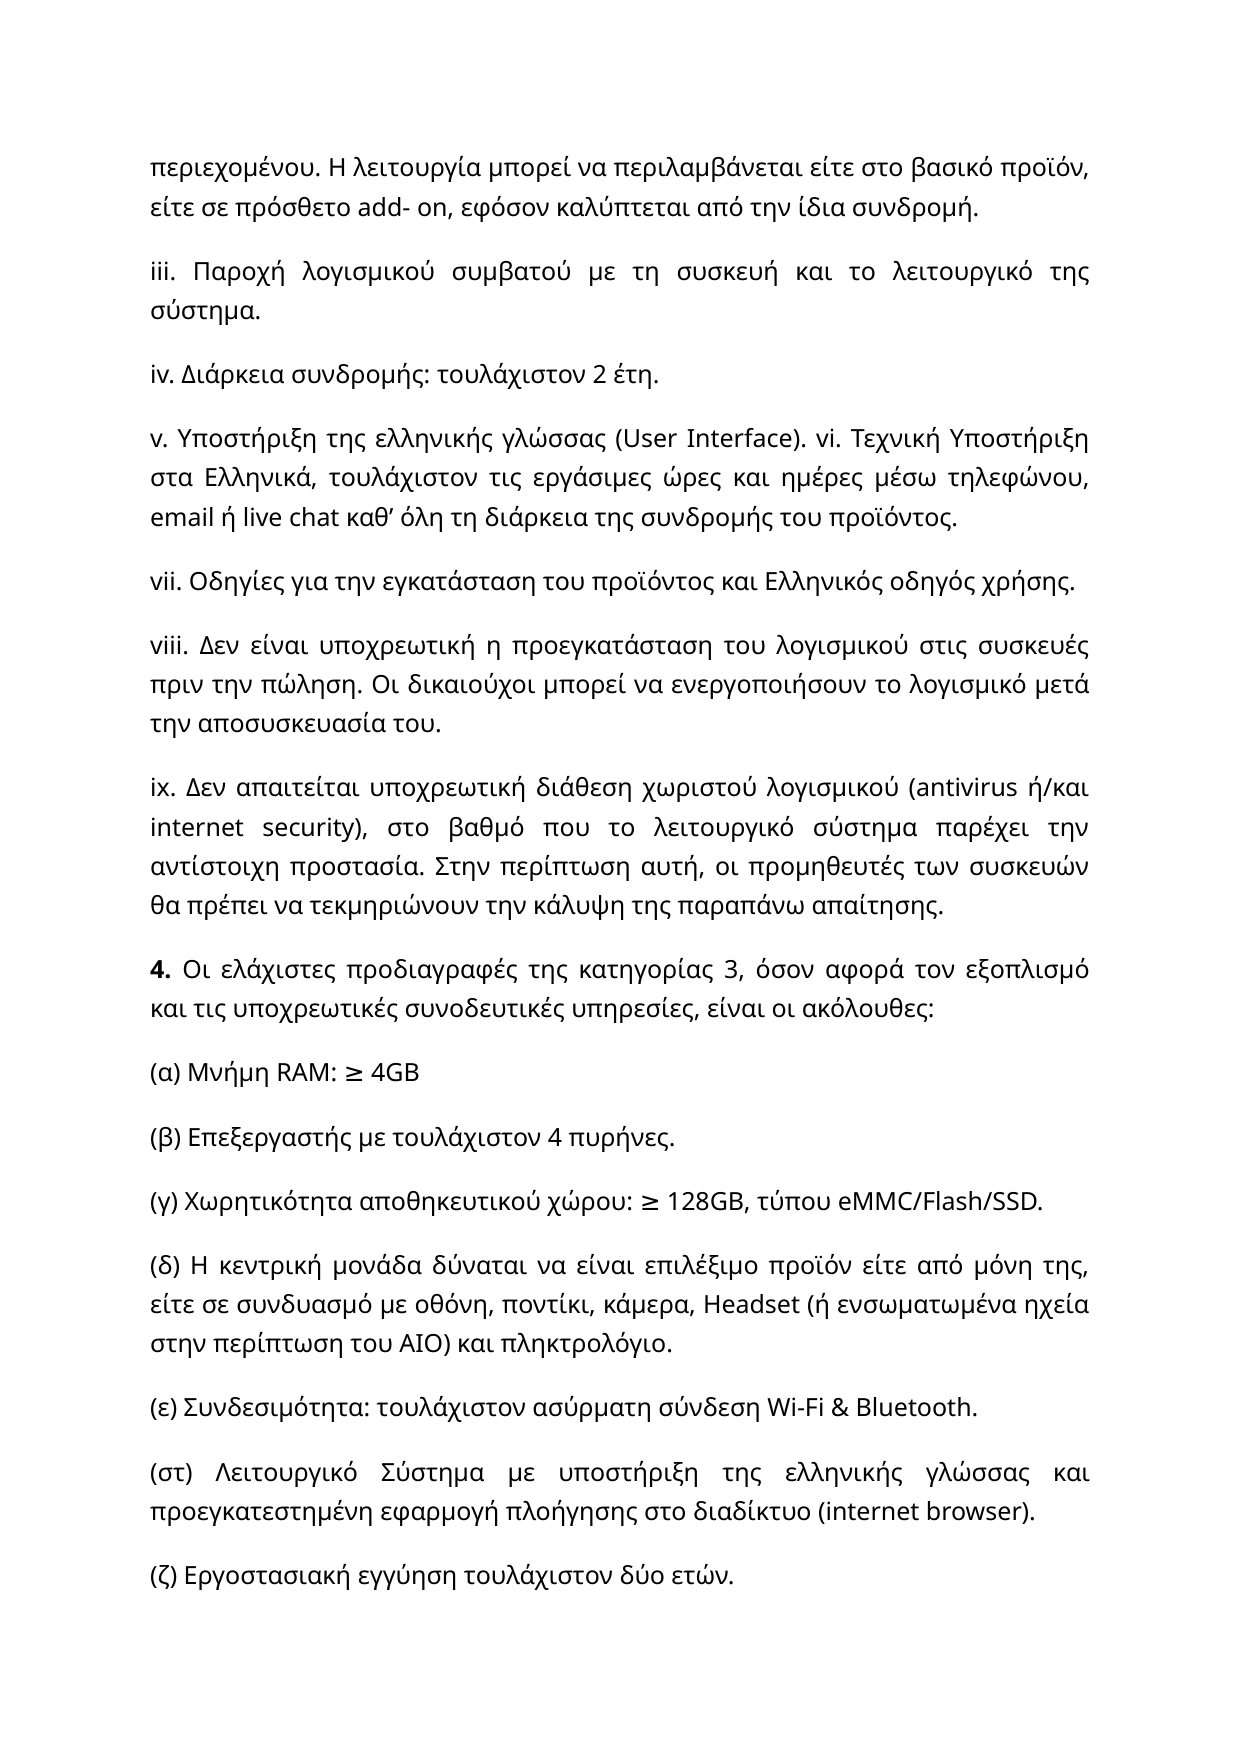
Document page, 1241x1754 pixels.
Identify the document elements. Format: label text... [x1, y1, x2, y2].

text 4. Οι ελάχιστες προδιαγραφές της κατηγορίας 3, όσον αφορά τον εξοπλισμό και τις υποχρεωτικές συνοδευτικές υπηρεσίες, είναι οι ακόλουθες: [150, 952, 1090, 1025]
text (στ) Λειτουργικό Σύστημα με υποστήριξη της ελληνικής γλώσσας και προεγκατεστημένη εφαρμογή πλοήγησης στο διαδίκτυο (internet browser). [150, 1454, 1090, 1527]
text iv. Διάρκεια συνδρομής: τουλάχιστον 2 έτη. [150, 357, 1090, 391]
text vii. Οδηγίες για την εγκατάσταση του προϊόντος και Ελληνικός οδηγός χρήσης. [150, 563, 1090, 597]
text (α) Μνήμη RAM: ≥ 4GB [150, 1055, 1090, 1089]
text (γ) Χωρητικότητα αποθηκευτικού χώρου: ≥ 128GB, τύπου eMMC/Flash/SSD. [150, 1183, 1090, 1217]
text ix. Δεν απαιτείται υποχρεωτική διάθεση χωριστού λογισμικού (antivirus ή/και internet security), στο βαθμό που το λειτουργικό σύστημα παρέχει την αντίστοιχη προστασία. Στην περίπτωση αυτή, οι προμηθευτές των συσκευών θα πρέπει να τεκμηριώνουν την κάλυψη της παραπάνω απαίτησης. [150, 770, 1090, 922]
text iii. Παροχή λογισμικού συμβατού με τη συσκευή και το λειτουργικό της σύστημα. [150, 253, 1090, 327]
text (ζ) Εργοστασιακή εγγύηση τουλάχιστον δύο ετών. [150, 1557, 1090, 1592]
text (ε) Συνδεσιμότητα: τουλάχιστον ασύρματη σύνδεση Wi-Fi & Bluetooth. [150, 1390, 1090, 1424]
text viii. Δεν είναι υποχρεωτική η προεγκατάσταση του λογισμικού στις συσκευές πριν την πώληση. Οι δικαιούχοι μπορεί να ενεργοποιήσουν το λογισμικό μετά την αποσυσκευασία του. [150, 627, 1090, 740]
text περιεχομένου. Η λειτουργία μπορεί να περιλαμβάνεται είτε στο βασικό προϊόν, είτε σε πρόσθετο add- on, εφόσον καλύπτεται από την ίδια συνδρομή. [150, 150, 1090, 223]
text v. Υποστήριξη της ελληνικής γλώσσας (User Interface). vi. Τεχνική Υποστήριξη στα Ελληνικά, τουλάχιστον τις εργάσιμες ώρες και ημέρες μέσω τηλεφώνου, email ή live chat καθ’ όλη τη διάρκεια της συνδρομής του προϊόντος. [150, 421, 1090, 533]
text (β) Επεξεργαστής με τουλάχιστον 4 πυρήνες. [150, 1119, 1090, 1153]
text (δ) Η κεντρική μονάδα δύναται να είναι επιλέξιμο προϊόν είτε από μόνη της, είτε σε συνδυασμό με οθόνη, ποντίκι, κάμερα, Headset (ή ενσωματωμένα ηχεία στην περίπτωση του ΑΙΟ) και πληκτρολόγιο. [150, 1247, 1090, 1360]
